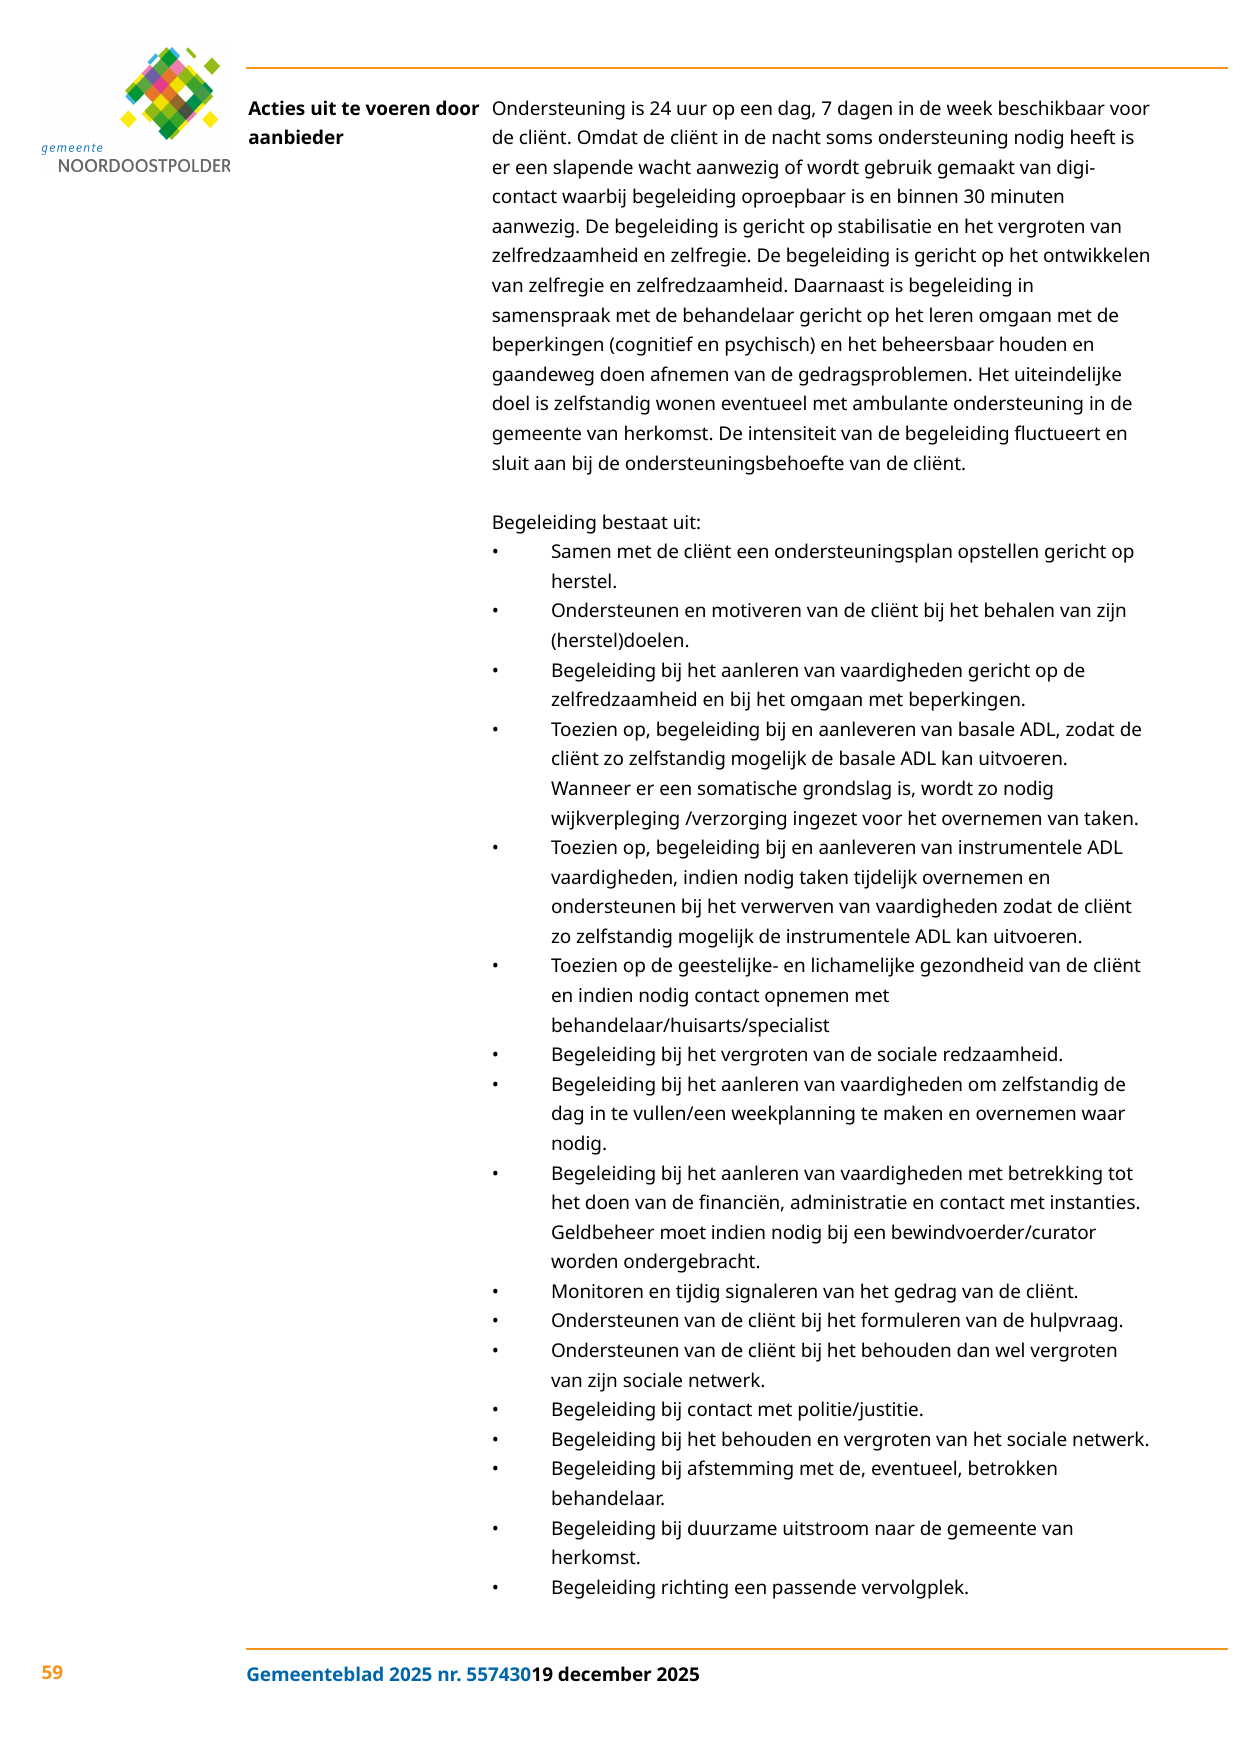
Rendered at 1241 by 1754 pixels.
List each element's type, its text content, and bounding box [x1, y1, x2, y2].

picture [41, 47, 231, 172]
table_cell Acties uit te voeren door aanbieder [248, 95, 492, 1600]
table_cell Ondersteuning is 24 uur op een dag, 7 dagen in de week beschikbaar voor de cliënt. Omdat de cliënt in de nacht soms ondersteuning nodig heeft is er een slapende wacht aanwezig of wordt gebruik gemaakt van digi-contact waarbij begeleiding oproepbaar is en binnen 30 minuten aanwezig. De begeleiding is gericht op stabilisatie en het vergroten van zelfredzaamheid en zelfregie. De begeleiding is gericht op het ontwikkelen van zelfregie en zelfredzaamheid. Daarnaast is begeleiding in samenspraak met de behandelaar gericht op het leren omgaan met de beperkingen (cognitief en psychisch) en het beheersbaar houden en gaandeweg doen afnemen van de gedragsproblemen. Het uiteindelijke doel is zelfstandig wonen eventueel met ambulante ondersteuning in de gemeente van herkomst. De intensiteit van de begeleiding fluctueert en sluit aan bij de ondersteuningsbehoefte van de cliënt. Begeleiding bestaat uit: Samen met de cliënt een ondersteuningsplan opstellen gericht op herstel. Ondersteunen en motiveren van de cliënt bij het behalen van zijn (herstel)doelen. Begeleiding bij het aanleren van vaardigheden gericht op de zelfredzaamheid en bij het omgaan met beperkingen. Toezien op, begeleiding bij en aanleveren van basale ADL, zodat de cliënt zo zelfstandig mogelijk de basale ADL kan uitvoeren. Wanneer er een somatische grondslag is, wordt zo nodig wijkverpleging /verzorging ingezet voor het overnemen van taken. Toezien op, begeleiding bij en aanleveren van instrumentele ADL vaardigheden, indien nodig taken tijdelijk overnemen en ondersteunen bij het verwerven van vaardigheden zodat de cliënt zo zelfstandig mogelijk de instrumentele ADL kan uitvoeren. Toezien op de geestelijke- en lichamelijke gezondheid van de cliënt en indien nodig contact opnemen met behandelaar/huisarts/specialist Begeleiding bij het vergroten van de sociale redzaamheid. Begeleiding bij het aanleren van vaardigheden om zelfstandig de dag in te vullen/een weekplanning te maken en overnemen waar nodig. Begeleiding bij het aanleren van vaardigheden met betrekking tot het doen van de financiën, administratie en contact met instanties. Geldbeheer moet indien nodig bij een bewindvoerder/curator worden ondergebracht. Monitoren en tijdig signaleren van het gedrag van de cliënt. Ondersteunen van de cliënt bij het formuleren van de hulpvraag. Ondersteunen van de cliënt bij het behouden dan wel vergroten van zijn sociale netwerk. Begeleiding bij contact met politie/justitie. Begeleiding bij het behouden en vergroten van het sociale netwerk. Begeleiding bij afstemming met de, eventueel, betrokken behandelaar. Begeleiding bij duurzame uitstroom naar de gemeente van herkomst. Begeleiding richting een passende vervolgplek. Begeleiding bij het vinden en vasthouden van zinvolle en passende dagbesteding. Begeleiding bij het organiseren van aanvullende hulpverlening (somatisch/thuiszorg/Wmo-voorzieningen (scootmobiel etc.). De beschermd wonen locatie biedt: 24/7 beschikbaar is voor cliënt, met in de nacht een slapende wacht of digi-contact waarbij begeleiding binnen 30 minuten aanwezig is Minimaal 4 uur individuele ondersteuning per week. Begeleiding, bescherming en stabiliteit in een veilige en weinig eisende woonomgeving. Gemiddeld minimaal vier dagdelen dagbesteding of passende activering per week die aansluit bij de hersteldoelen, waarbij onderwijs en werk voorliggend zijn aan dagbesteding. Trajecten die lopen via het UWV maken geen onderdeel van dagbesteding uit. [492, 95, 1152, 1600]
